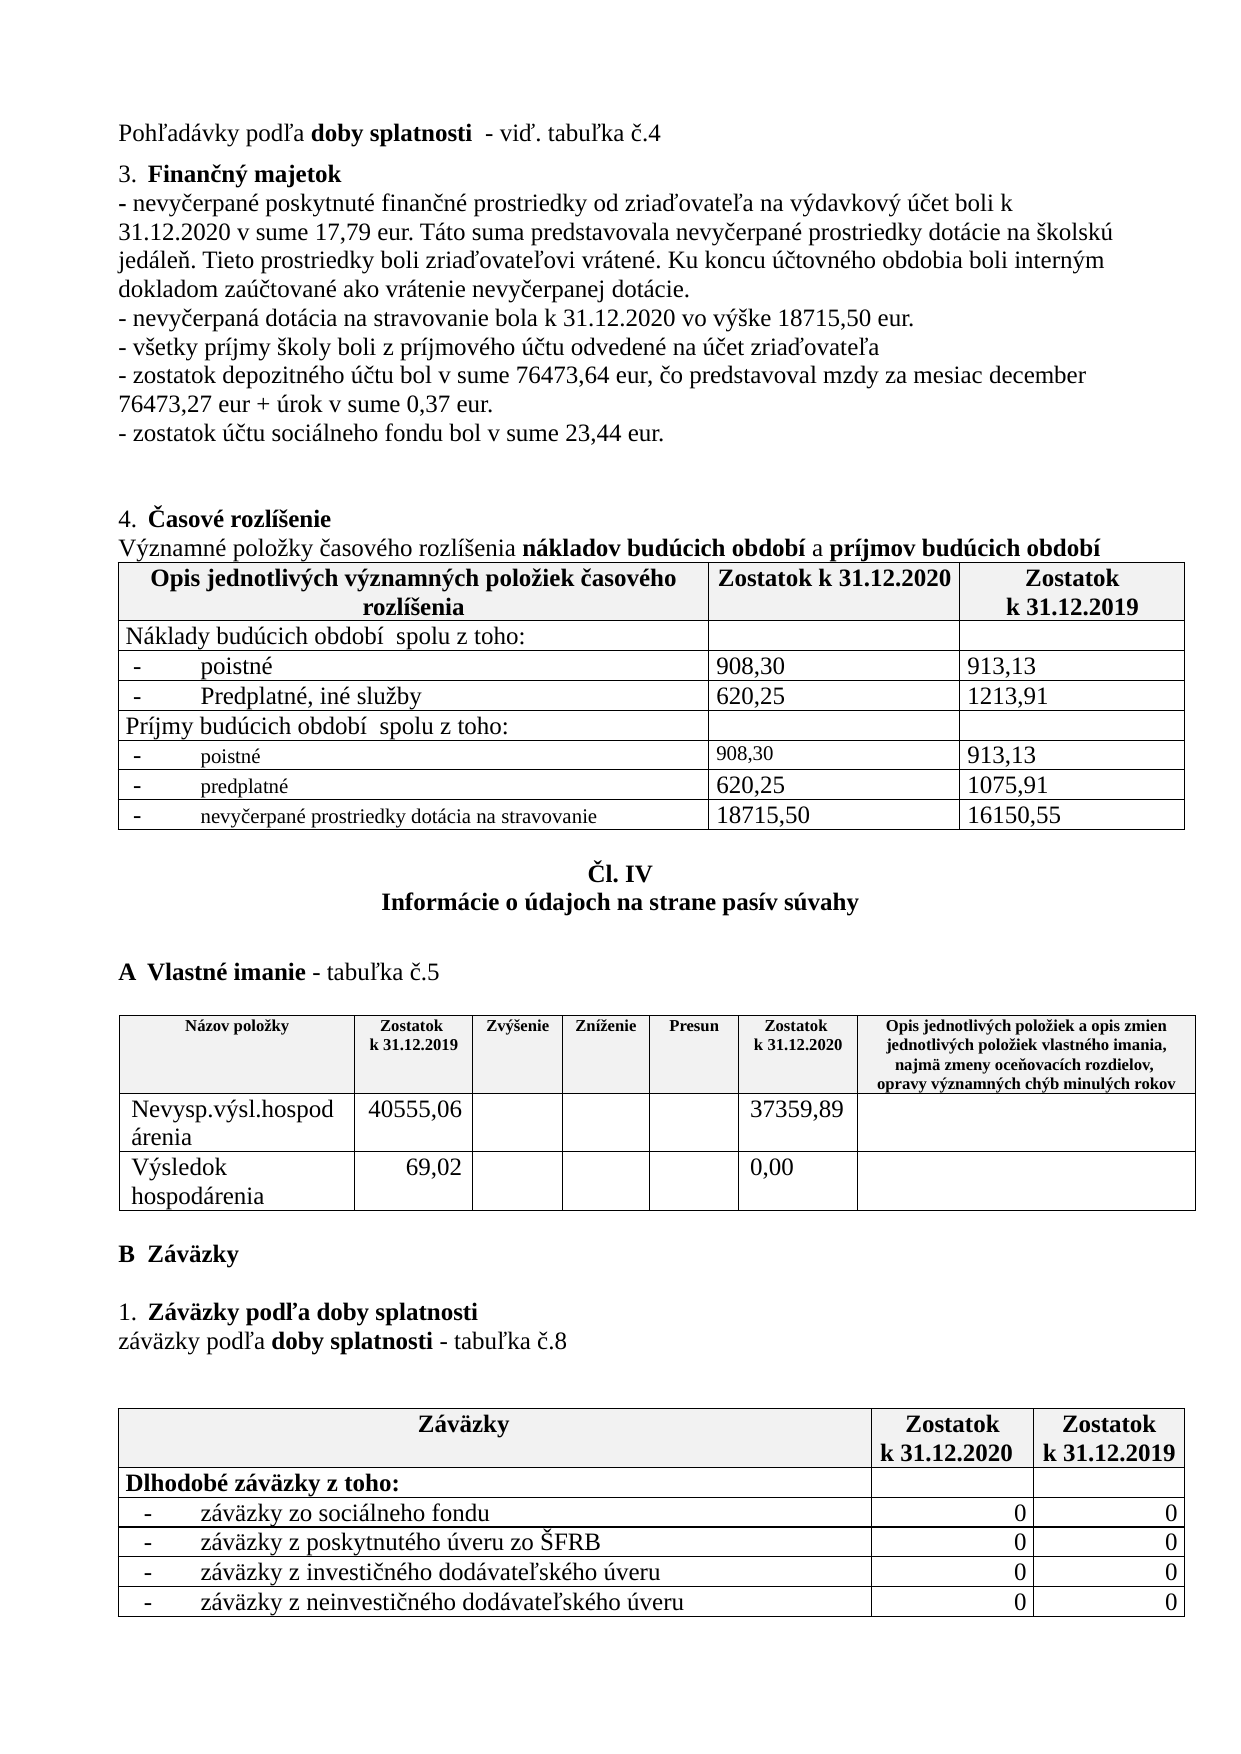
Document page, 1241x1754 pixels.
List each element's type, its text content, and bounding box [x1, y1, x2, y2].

table_cell 0 [1034, 1498, 1184, 1526]
table_cell Dlhodobé záväzky z toho: [119, 1468, 871, 1497]
table_cell 1213,91 [960, 681, 1184, 710]
table_cell [650, 1152, 738, 1210]
table_header Presun [650, 1016, 738, 1093]
table_cell [473, 1094, 562, 1151]
table_cell 0,00 [739, 1152, 857, 1210]
list Záväzky podľa doby splatnosti [118, 1297, 1122, 1326]
table_cell [858, 1094, 1195, 1151]
table_cell 16150,55 [960, 800, 1184, 829]
table_cell 40555,06 [355, 1094, 472, 1151]
table_cell Náklady budúcich období spolu z toho: [119, 621, 708, 650]
text B Záväzky [118, 1239, 1122, 1268]
table_header Zvýšenie [473, 1016, 562, 1093]
table_cell [473, 1152, 562, 1210]
list Finančný majetok [118, 159, 1122, 188]
table_header Zostatok k 31.12.2019 [960, 563, 1184, 620]
text Informácie o údajoch na strane pasív súvahy [118, 887, 1122, 916]
text - nevyčerpaná dotácia na stravovanie bola k 31.12.2020 vo výške 18715,50 eur. [118, 303, 1122, 332]
table_header Zostatok k 31.12.2020 [739, 1016, 857, 1093]
table_cell 913,13 [960, 741, 1184, 769]
table_cell Výsledok hospodárenia [120, 1152, 354, 1210]
table_header Zostatok k 31.12.2019 [1034, 1409, 1184, 1467]
table_cell 0 [872, 1528, 1033, 1556]
table_cell 1075,91 [960, 770, 1184, 799]
table_cell nevyčerpané prostriedky dotácia na stravovanie [119, 800, 708, 829]
table_cell Nevysp.výsl.hospodárenia [120, 1094, 354, 1151]
table_cell [960, 621, 1184, 650]
text - nevyčerpané poskytnuté finančné prostriedky od zriaďovateľa na výdavkový účet boli k 31.12.2020 v sume 17,79 eur. Táto suma predstavovala nevyčerpané prostriedky dotácie na školskú jedáleň. Tieto prostriedky boli zriaďovateľovi vrátené. Ku koncu účtovného obdobia boli interným dokladom zaúčtované ako vrátenie nevyčerpanej dotácie. [118, 188, 1122, 303]
table_cell [650, 1094, 738, 1151]
text záväzky podľa doby splatnosti - tabuľka č.8 [118, 1326, 1122, 1354]
table_cell [960, 711, 1184, 739]
text Pohľadávky podľa doby splatnosti - viď. tabuľka č.4 [118, 118, 1122, 147]
table_cell 37359,89 [739, 1094, 857, 1151]
table_cell 620,25 [709, 681, 959, 710]
table_header Opis jednotlivých významných položiek časového rozlíšenia [119, 563, 708, 620]
table_cell Príjmy budúcich období spolu z toho: [119, 711, 708, 739]
table_header Zostatok k 31.12.2019 [355, 1016, 472, 1093]
table_cell záväzky z investičného dodávateľského úveru [119, 1557, 871, 1586]
table_cell [563, 1094, 649, 1151]
table_cell 908,30 [709, 741, 959, 769]
table_cell 69,02 [355, 1152, 472, 1210]
text Významné položky časového rozlíšenia nákladov budúcich období a príjmov budúcich období [118, 533, 1122, 562]
list Časové rozlíšenie [118, 504, 1122, 533]
table_header Záväzky [119, 1409, 871, 1467]
text A Vlastné imanie - tabuľka č.5 [118, 957, 1122, 986]
table_cell [709, 621, 959, 650]
table_cell poistné [119, 741, 708, 769]
table_cell záväzky z neinvestičného dodávateľského úveru [119, 1587, 871, 1616]
text - zostatok účtu sociálneho fondu bol v sume 23,44 eur. [118, 418, 1122, 447]
table_header Zostatok k 31.12.2020 [709, 563, 959, 620]
text - zostatok depozitného účtu bol v sume 76473,64 eur, čo predstavoval mzdy za mesiac december 76473,27 eur + úrok v sume 0,37 eur. [118, 361, 1122, 418]
table_cell [872, 1468, 1033, 1497]
table_header Zníženie [563, 1016, 649, 1093]
table_cell [1034, 1468, 1184, 1497]
table_cell Predplatné, iné služby [119, 681, 708, 710]
table_header Názov položky [120, 1016, 354, 1093]
table_cell 620,25 [709, 770, 959, 799]
text - všetky príjmy školy boli z príjmového účtu odvedené na účet zriaďovateľa [118, 332, 1122, 361]
table_cell 0 [1034, 1587, 1184, 1616]
table_cell 908,30 [709, 651, 959, 680]
text Čl. IV [118, 859, 1122, 887]
table_cell [709, 711, 959, 739]
table_cell 0 [1034, 1528, 1184, 1556]
table_header Zostatok k 31.12.2020 [872, 1409, 1033, 1467]
table_header Opis jednotlivých položiek a opis zmien jednotlivých položiek vlastného imania, najmä zmeny oceňovacích rozdielov, opravy významných chýb minulých rokov [858, 1016, 1195, 1093]
table_cell [858, 1152, 1195, 1210]
table_cell poistné [119, 651, 708, 680]
table_cell záväzky z poskytnutého úveru zo ŠFRB [119, 1528, 871, 1556]
table_cell [563, 1152, 649, 1210]
table_cell 913,13 [960, 651, 1184, 680]
table_cell 0 [872, 1557, 1033, 1586]
table_cell 18715,50 [709, 800, 959, 829]
table_cell predplatné [119, 770, 708, 799]
table_cell záväzky zo sociálneho fondu [119, 1498, 871, 1526]
table_cell 0 [872, 1587, 1033, 1616]
table_cell 0 [1034, 1557, 1184, 1586]
table_cell 0 [872, 1498, 1033, 1526]
